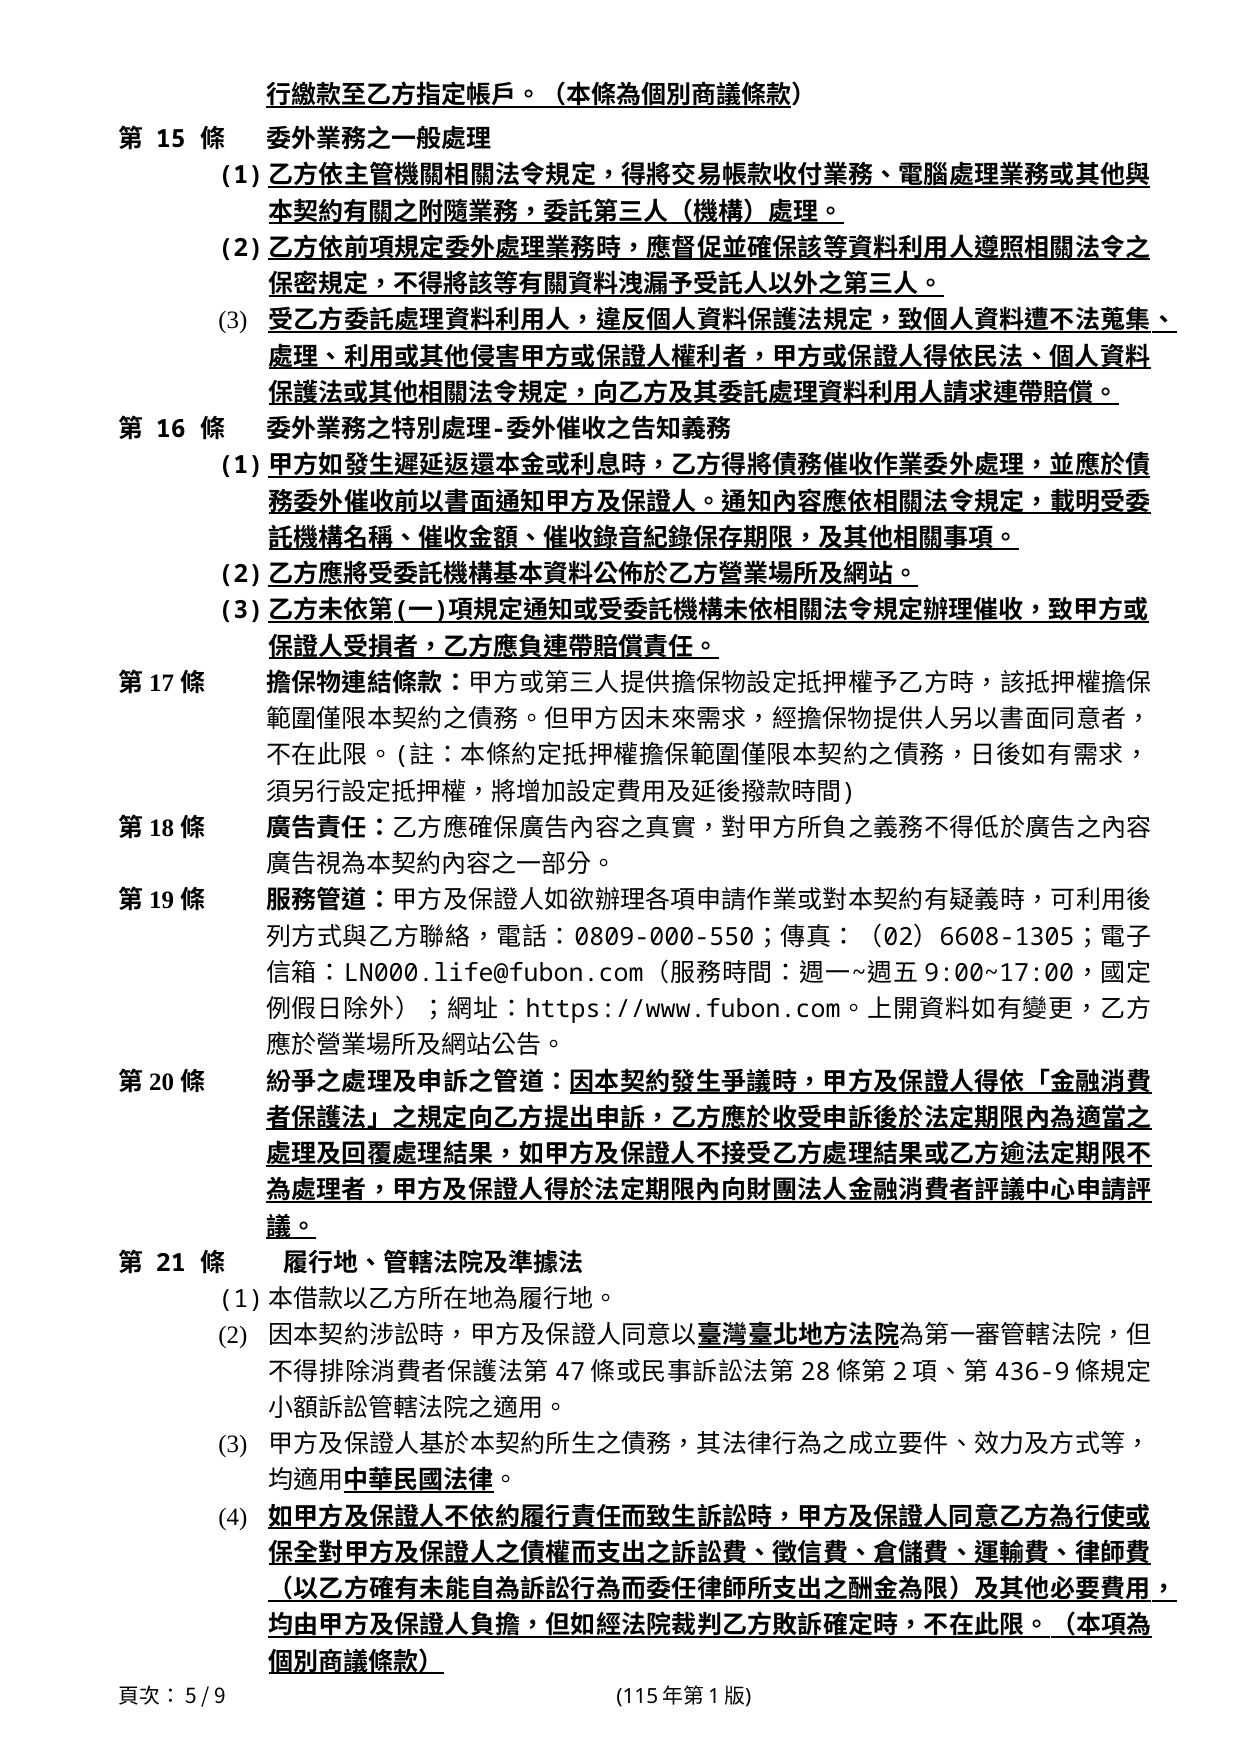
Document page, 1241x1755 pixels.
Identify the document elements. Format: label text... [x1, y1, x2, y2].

list 本借款以乙方所在地為履行地。 [218, 1279, 1152, 1315]
list 乙方未依第(一)項規定通知或受委託機構未依相關法令規定辦理催收，致甲方或保證人受損者，乙方應負連帶賠償責任。 [218, 590, 1152, 662]
list 因本契約涉訟時，甲方及保證人同意以臺灣臺北地方法院為第一審管轄法院，但不得排除消費者保護法第47條或民事訴訟法第28條第2項、第436-9條規定小額訴訟管轄法院之適用。 [218, 1315, 1152, 1424]
list 如甲方及保證人不依約履行責任而致生訴訟時，甲方及保證人同意乙方為行使或保全對甲方及保證人之債權而支出之訴訟費、徵信費、倉儲費、運輸費、律師費（以乙方確有未能自為訴訟行為而委任律師所支出之酬金為限）及其他必要費用，均由甲方及保證人負擔，但如經法院裁判乙方敗訴確定時，不在此限。（本項為個別商議條款） [218, 1496, 1152, 1677]
list 紛爭之處理及申訴之管道：因本契約發生爭議時，甲方及保證人得依「金融消費者保護法」之規定向乙方提出申訴，乙方應於收受申訴後於法定期限內為適當之處理及回覆處理結果，如甲方及保證人不接受乙方處理結果或乙方逾法定期限不為處理者，甲方及保證人得於法定期限內向財團法人金融消費者評議中心申請評議。 [118, 1061, 1152, 1242]
list 甲方如發生遲延返還本金或利息時，乙方得將債務催收作業委外處理，並應於債務委外催收前以書面通知甲方及保證人。通知內容應依相關法令規定，載明受委託機構名稱、催收金額、催收錄音紀錄保存期限，及其他相關事項。 [218, 445, 1152, 554]
list 乙方依前項規定委外處理業務時，應督促並確保該等資料利用人遵照相關法令之保密規定，不得將該等有關資料洩漏予受託人以外之第三人。 [218, 227, 1152, 300]
list 甲方及保證人基於本契約所生之債務，其法律行為之成立要件、效力及方式等，均適用中華民國法律。 [218, 1424, 1152, 1496]
list 授權轉帳約定條款：甲方茲授權乙方得免憑甲方之存摺及取款憑條或支票，而利用自動化設備或由乙方逕自甲方之帳戶扣取款項（約定帳戶詳見甲方出具之「貸款自動轉帳付款委託書」，且甲方得於日後以書面申請變更），以償付結欠乙方之一切債務，包含各期應繳本金、利息、遲延利息、違約金、擔保物每年所應投保之火險及地震險保險費及其他經甲方同意代扣之相關費用（如徵信費、開辦費、帳務管理費、鑑價費及法律訴訟費用等），絕無異議。如甲方未出具「貸款自動轉帳付款委託書」或於「貸款自動轉帳付款委託書」尚未核印生效前，甲方應自行繳款至乙方指定帳戶。（本條為個別商議條款） [118, 75, 1152, 111]
list 擔保物連結條款：甲方或第三人提供擔保物設定抵押權予乙方時，該抵押權擔保範圍僅限本契約之債務。但甲方因未來需求，經擔保物提供人另以書面同意者，不在此限。(註：本條約定抵押權擔保範圍僅限本契約之債務，日後如有需求，須另行設定抵押權，將增加設定費用及延後撥款時間) [118, 662, 1152, 807]
list 委外業務之一般處理 [118, 119, 1152, 155]
list 廣告責任：乙方應確保廣告內容之真實，對甲方所負之義務不得低於廣告之內容。廣告視為本契約內容之一部分。 [118, 807, 1152, 880]
list 乙方應將受委託機構基本資料公佈於乙方營業場所及網站。 [218, 554, 1152, 590]
list 服務管道：甲方及保證人如欲辦理各項申請作業或對本契約有疑義時，可利用後列方式與乙方聯絡，電話：0809-000-550；傳真：（02）6608-1305；電子信箱：LN000.life@fubon.com（服務時間：週一~週五9:00~17:00，國定例假日除外）；網址：https://www.fubon.com。上開資料如有變更，乙方應於營業場所及網站公告。 [118, 880, 1152, 1061]
list 履行地、管轄法院及準據法 [118, 1242, 1152, 1279]
list 受乙方委託處理資料利用人，違反個人資料保護法規定，致個人資料遭不法蒐集、處理、利用或其他侵害甲方或保證人權利者，甲方或保證人得依民法、個人資料保護法或其他相關法令規定，向乙方及其委託處理資料利用人請求連帶賠償。 [218, 300, 1152, 409]
list 委外業務之特別處理-委外催收之告知義務 [118, 409, 1152, 445]
list 乙方依主管機關相關法令規定，得將交易帳款收付業務、電腦處理業務或其他與本契約有關之附隨業務，委託第三人（機構）處理。 [218, 155, 1152, 227]
